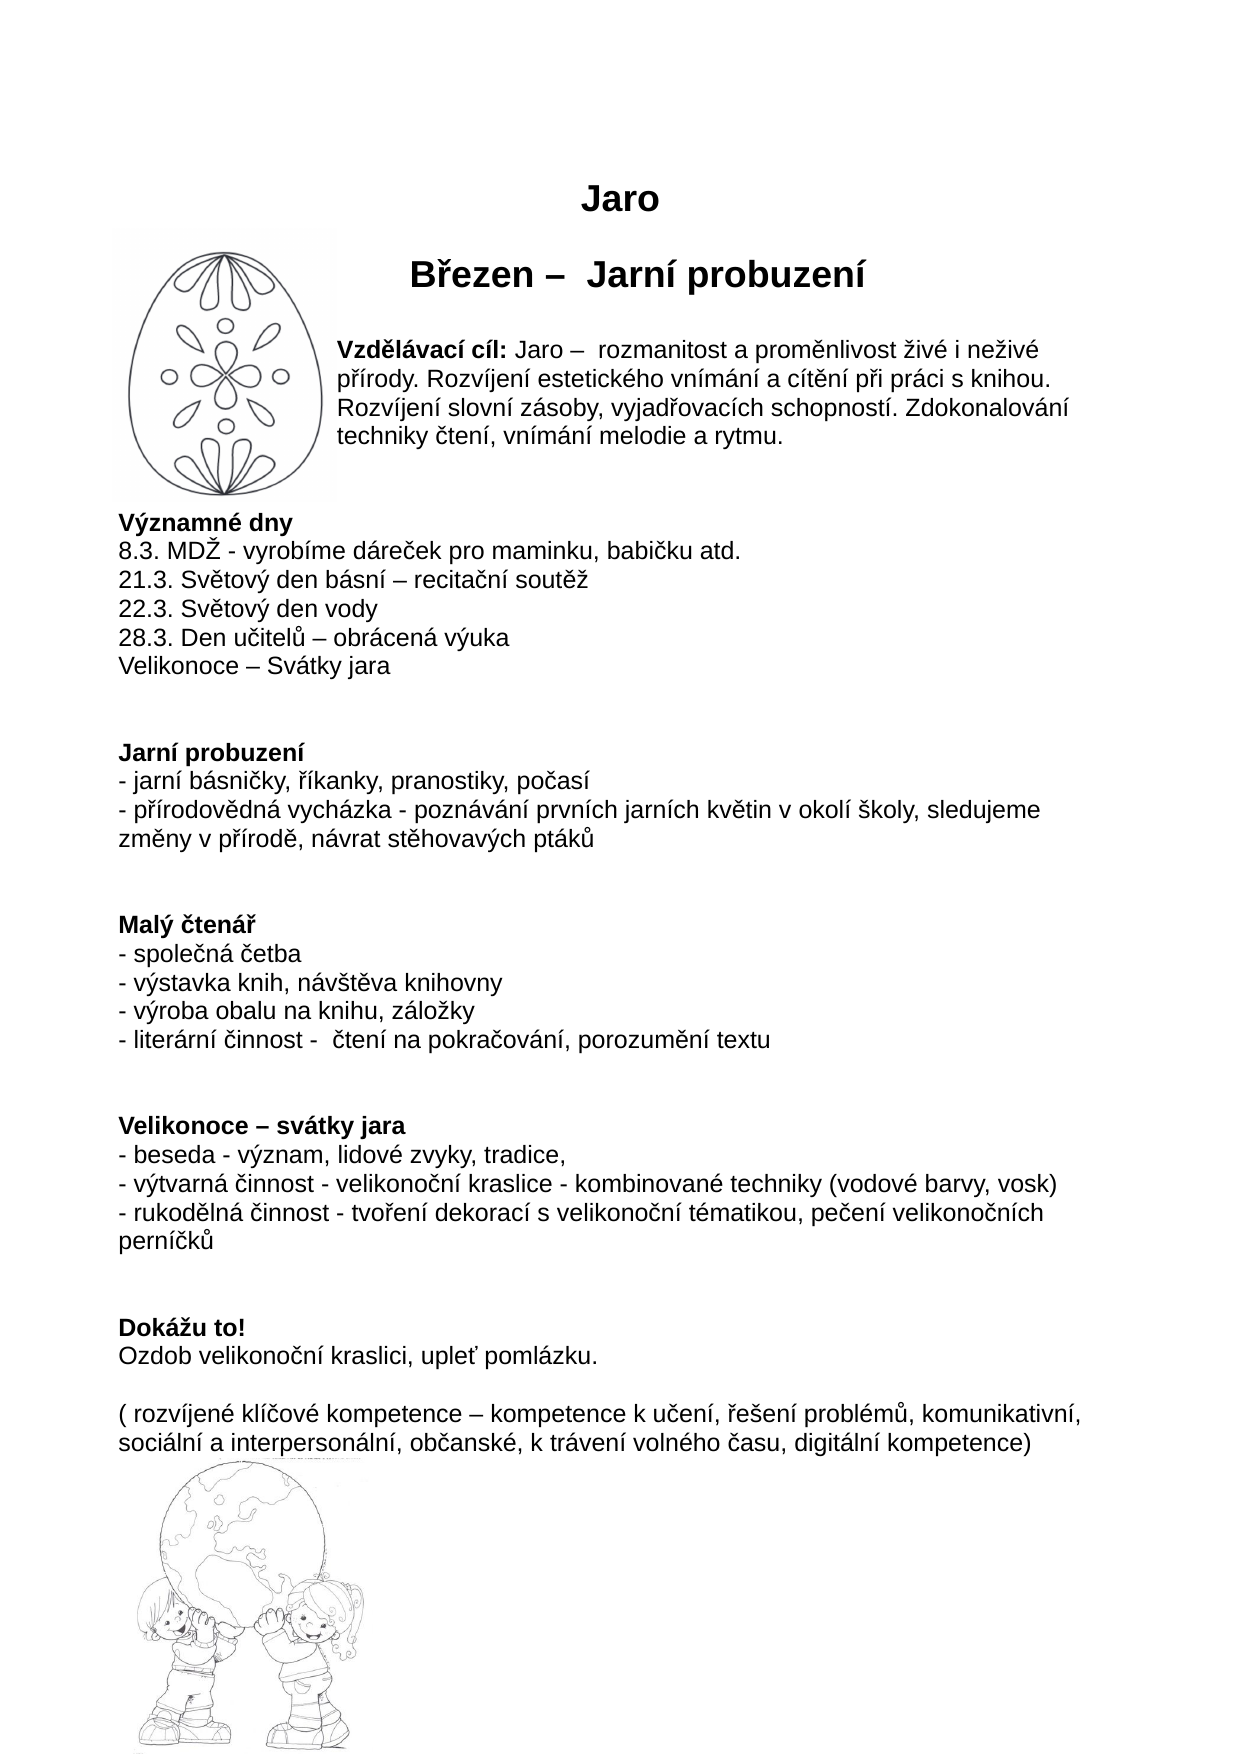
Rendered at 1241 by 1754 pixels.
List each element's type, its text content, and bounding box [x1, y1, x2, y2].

text - beseda - význam, lidové zvyky, tradice, [118, 1140, 1122, 1169]
text 21.3. Světový den básní – recitační soutěž [118, 565, 1122, 594]
text ( rozvíjené klíčové kompetence – kompetence k učení, řešení problémů, komunikativní, sociální a interpersonální, občanské, k trávení volného času, digitální kompetence) [118, 1399, 1122, 1456]
text Ozdob velikonoční kraslici, upleť pomlázku. [118, 1341, 1122, 1370]
text - jarní básničky, říkanky, pranostiky, počasí [118, 766, 1122, 795]
text - výroba obalu na knihu, záložky [118, 996, 1122, 1025]
text Jaro [118, 176, 1122, 219]
text - přírodovědná vycházka - poznávání prvních jarních květin v okolí školy, sledujeme změny v přírodě, návrat stěhovavých ptáků [118, 795, 1122, 853]
text Dokážu to! [118, 1313, 1122, 1341]
text - výtvarná činnost - velikonoční kraslice - kombinované techniky (vodové barvy, vosk) [118, 1169, 1122, 1198]
text Březen – Jarní probuzení [337, 252, 1122, 296]
text - literární činnost - čtení na pokračování, porozumění textu [118, 1025, 1122, 1054]
text Velikonoce – svátky jara [118, 1111, 1122, 1140]
text Jarní probuzení [118, 738, 1122, 766]
picture [111, 228, 337, 502]
text 22.3. Světový den vody [118, 594, 1122, 623]
text 28.3. Den učitelů – obrácená výuka [118, 623, 1122, 651]
picture [132, 1458, 373, 1754]
text - rukodělná činnost - tvoření dekorací s velikonoční tématikou, pečení velikonočních perníčků [118, 1198, 1122, 1255]
text - společná četba [118, 939, 1122, 968]
text 8.3. MDŽ - vyrobíme dáreček pro maminku, babičku atd. [118, 536, 1122, 565]
text Významné dny [118, 508, 1122, 536]
text Malý čtenář [118, 910, 1122, 939]
text - výstavka knih, návštěva knihovny [118, 968, 1122, 996]
text Velikonoce – Svátky jara [118, 651, 1122, 680]
text Vzdělávací cíl: Jaro – rozmanitost a proměnlivost živé i neživé přírody. Rozvíjení estetického vnímání a cítění při práci s knihou. Rozvíjení slovní zásoby, vyjadřovacích schopností. Zdokonalování techniky čtení, vnímání melodie a rytmu. [337, 335, 1122, 450]
